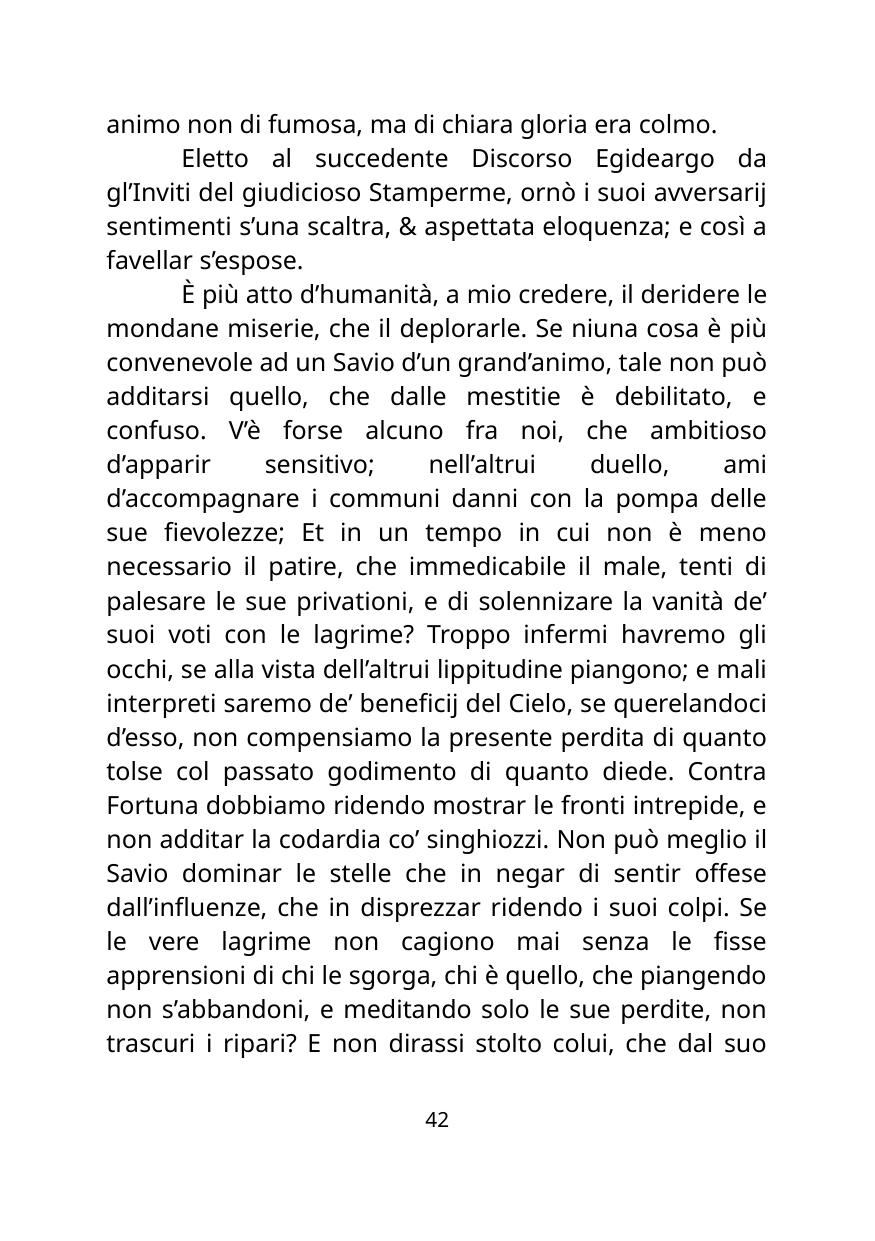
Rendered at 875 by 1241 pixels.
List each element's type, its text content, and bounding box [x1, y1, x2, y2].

text È più atto d’humanità, a mio credere, il deridere le mondane miserie, che il deplorarle. Se niuna cosa è più convenevole ad un Savio d’un grand’animo, tale non può additarsi quello, che dalle mestitie è debilitato, e confuso. V’è forse alcuno fra noi, che ambitioso d’apparir sensitivo; nell’altrui duello, ami d’accompagnare i communi danni con la pompa delle sue fievolezze; Et in un tempo in cui non è meno necessario il patire, che immedicabile il male, tenti di palesare le sue privationi, e di solennizare la vanità de’ suoi voti con le lagrime? Troppo infermi havremo gli occhi, se alla vista dell’altrui lippitudine piangono; e mali interpreti saremo de’ beneficij del Cielo, se querelandoci d’esso, non compensiamo la presente perdita di quanto tolse col passato godimento di quanto diede. Contra Fortuna dobbiamo ridendo mostrar le fronti intrepide, e non additar la codardia co’ singhiozzi. Non può meglio il Savio dominar le stelle che in negar di sentir offese dall’influenze, che in disprezzar ridendo i suoi colpi. Se le vere lagrime non cagiono mai senza le fisse apprensioni di chi le sgorga, chi è quello, che piangendo non s’abbandoni, e meditando solo le sue perdite, non trascuri i ripari? E non dirassi stolto colui, che dal suo [106, 277, 768, 1060]
text animo non di fumosa, ma di chiara gloria era colmo. [106, 106, 768, 140]
text Eletto al succedente Discorso Egideargo da gl’Inviti del giudicioso Stamperme, ornò i suoi avversarij sentimenti s’una scaltra, & aspettata eloquenza; e così a favellar s’espose. [106, 140, 768, 277]
